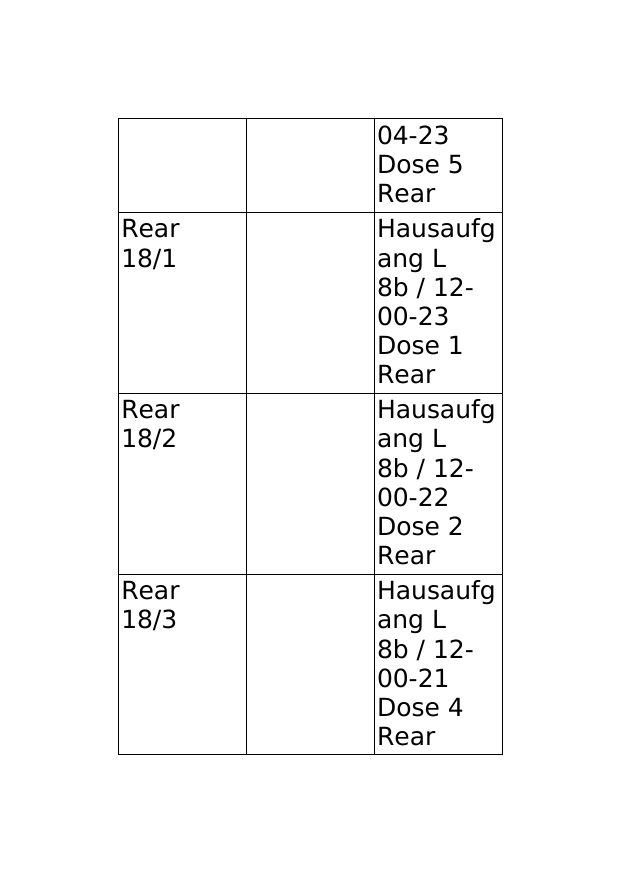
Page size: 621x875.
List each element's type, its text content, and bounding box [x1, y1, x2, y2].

table_cell [247, 119, 374, 212]
table_cell Hausaufgang L 8b / 12-00-21 Dose 4 Rear [375, 575, 502, 754]
table_cell Hausaufgang L 8b / 12-00-22 Dose 2 Rear [375, 394, 502, 573]
table_cell Rear 18/2 [119, 394, 246, 573]
table_cell Rear 18/1 [119, 213, 246, 392]
table_cell 04-23 Dose 5 Rear [375, 119, 502, 212]
table_cell [247, 394, 374, 573]
table_cell [119, 119, 246, 212]
table_cell Rear 18/3 [119, 575, 246, 754]
table_cell [247, 575, 374, 754]
table_cell Hausaufgang L 8b / 12-00-23 Dose 1 Rear [375, 213, 502, 392]
table_cell [247, 213, 374, 392]
